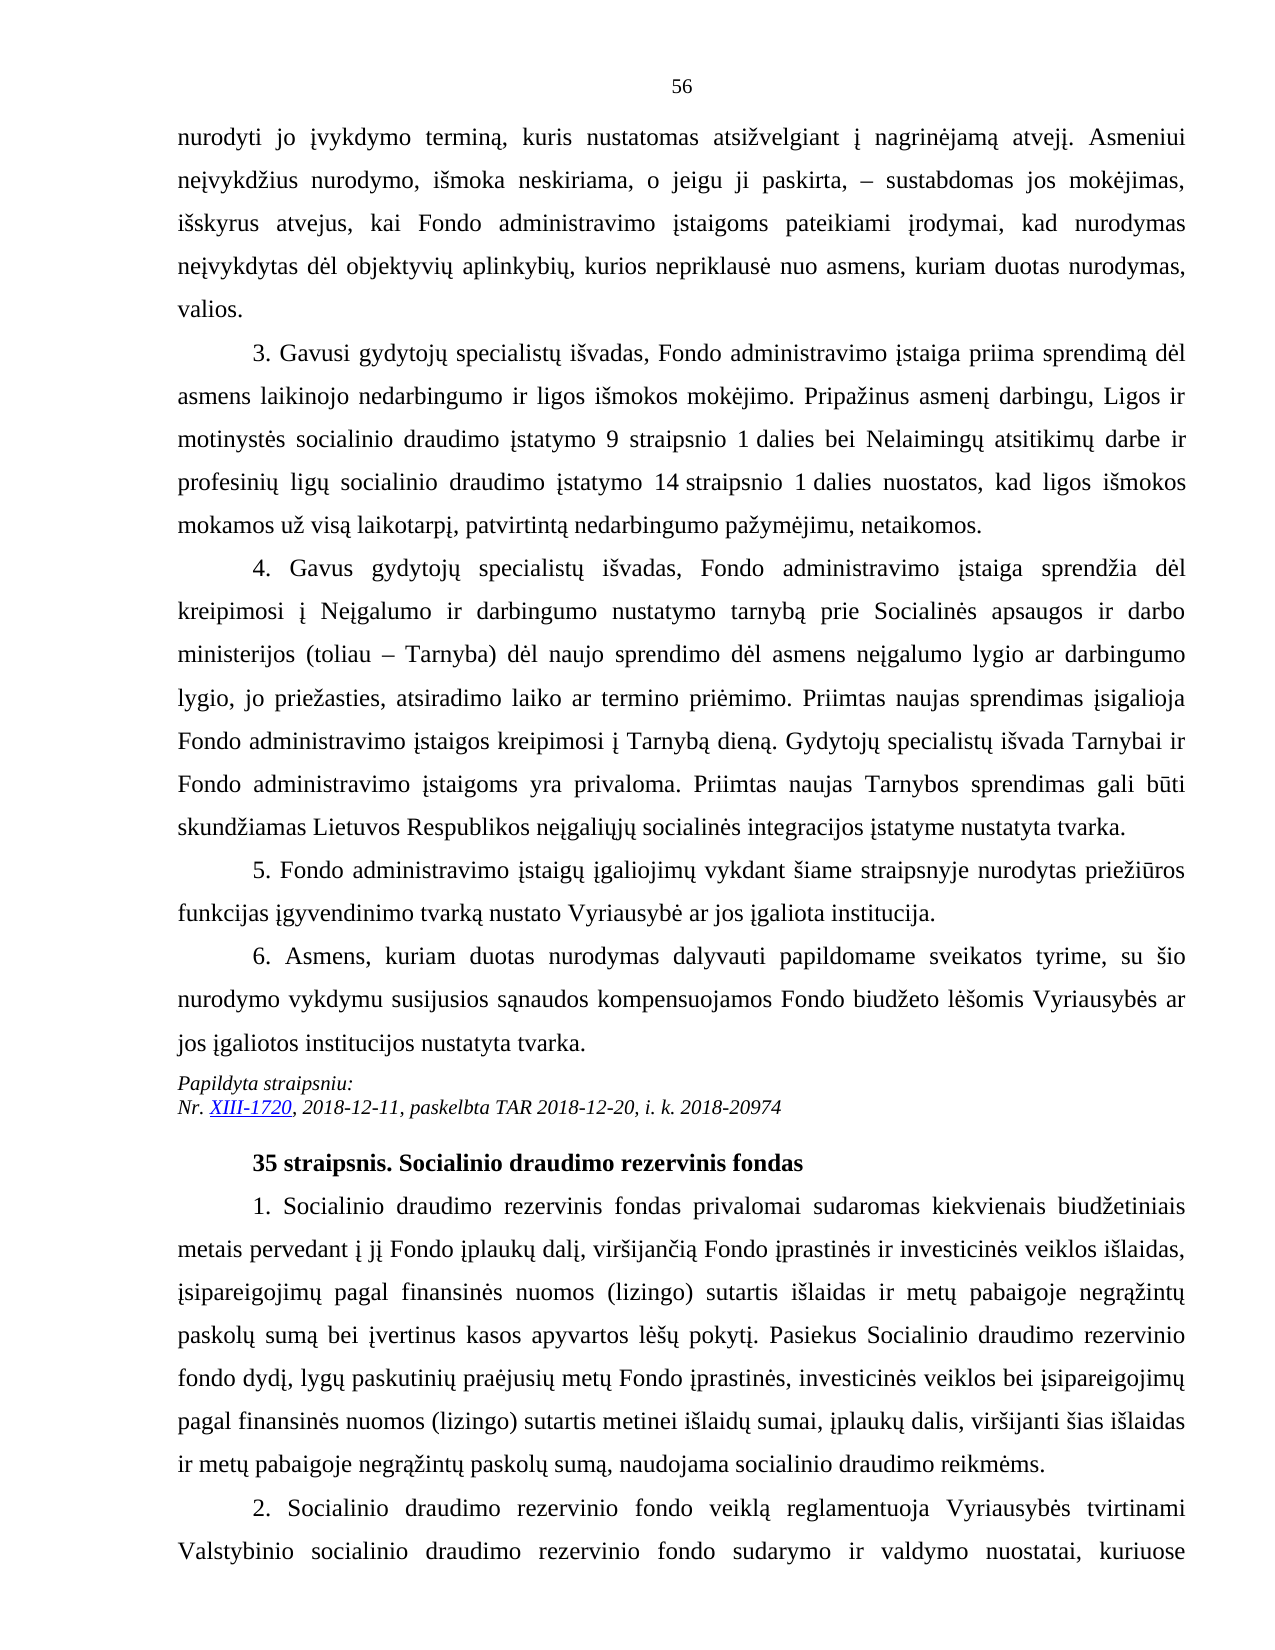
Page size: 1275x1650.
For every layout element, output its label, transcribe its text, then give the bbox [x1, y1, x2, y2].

text 3. Gavusi gydytojų specialistų išvadas, Fondo administravimo įstaiga priima sprendimą dėl asmens laikinojo nedarbingumo ir ligos išmokos mokėjimo. Pripažinus asmenį darbingu, Ligos ir motinystės socialinio draudimo įstatymo 9 straipsnio 1 dalies bei Nelaimingų atsitikimų darbe ir profesinių ligų socialinio draudimo įstatymo 14 straipsnio 1 dalies nuostatos, kad ligos išmokos mokamos už visą laikotarpį, patvirtintą nedarbingumo pažymėjimu, netaikomos. [177, 338, 1186, 539]
text nurodyti jo įvykdymo terminą, kuris nustatomas atsižvelgiant į nagrinėjamą atvejį. Asmeniui neįvykdžius nurodymo, išmoka neskiriama, o jeigu ji paskirta, – sustabdomas jos mokėjimas, išskyrus atvejus, kai Fondo administravimo įstaigoms pateikiami įrodymai, kad nurodymas neįvykdytas dėl objektyvių aplinkybių, kurios nepriklausė nuo asmens, kuriam duotas nurodymas, valios. [177, 122, 1186, 323]
text Papildyta straipsniu: [177, 1071, 1186, 1095]
text 5. Fondo administravimo įstaigų įgaliojimų vykdant šiame straipsnyje nurodytas priežiūros funkcijas įgyvendinimo tvarką nustato Vyriausybė ar jos įgaliota institucija. [177, 855, 1186, 927]
text 1. Socialinio draudimo rezervinis fondas privalomai sudaromas kiekvienais biudžetiniais metais pervedant į jį Fondo įplaukų dalį, viršijančią Fondo įprastinės ir investicinės veiklos išlaidas, įsipareigojimų pagal finansinės nuomos (lizingo) sutartis išlaidas ir metų pabaigoje negrąžintų paskolų sumą bei įvertinus kasos apyvartos lėšų pokytį. Pasiekus Socialinio draudimo rezervinio fondo dydį, lygų paskutinių praėjusių metų Fondo įprastinės, investicinės veiklos bei įsipareigojimų pagal finansinės nuomos (lizingo) sutartis metinei išlaidų sumai, įplaukų dalis, viršijanti šias išlaidas ir metų pabaigoje negrąžintų paskolų sumą, naudojama socialinio draudimo reikmėms. [177, 1191, 1186, 1478]
text 2. Socialinio draudimo rezervinio fondo veiklą reglamentuoja Vyriausybės tvirtinami Valstybinio socialinio draudimo rezervinio fondo sudarymo ir valdymo nuostatai, kuriuose [177, 1493, 1186, 1564]
text 35 straipsnis. Socialinio draudimo rezervinis fondas [177, 1148, 1186, 1176]
text 4. Gavus gydytojų specialistų išvadas, Fondo administravimo įstaiga sprendžia dėl kreipimosi į Neįgalumo ir darbingumo nustatymo tarnybą prie Socialinės apsaugos ir darbo ministerijos (toliau – Tarnyba) dėl naujo sprendimo dėl asmens neįgalumo lygio ar darbingumo lygio, jo priežasties, atsiradimo laiko ar termino priėmimo. Priimtas naujas sprendimas įsigalioja Fondo administravimo įstaigos kreipimosi į Tarnybą dieną. Gydytojų specialistų išvada Tarnybai ir Fondo administravimo įstaigoms yra privaloma. Priimtas naujas Tarnybos sprendimas gali būti skundžiamas Lietuvos Respublikos neįgaliųjų socialinės integracijos įstatyme nustatyta tvarka. [177, 553, 1186, 841]
text 6. Asmens, kuriam duotas nurodymas dalyvauti papildomame sveikatos tyrime, su šio nurodymo vykdymu susijusios sąnaudos kompensuojamos Fondo biudžeto lėšomis Vyriausybės ar jos įgaliotos institucijos nustatyta tvarka. [177, 941, 1186, 1056]
text Nr. XIII-1720, 2018-12-11, paskelbta TAR 2018-12-20, i. k. 2018-20974 [177, 1095, 1186, 1119]
